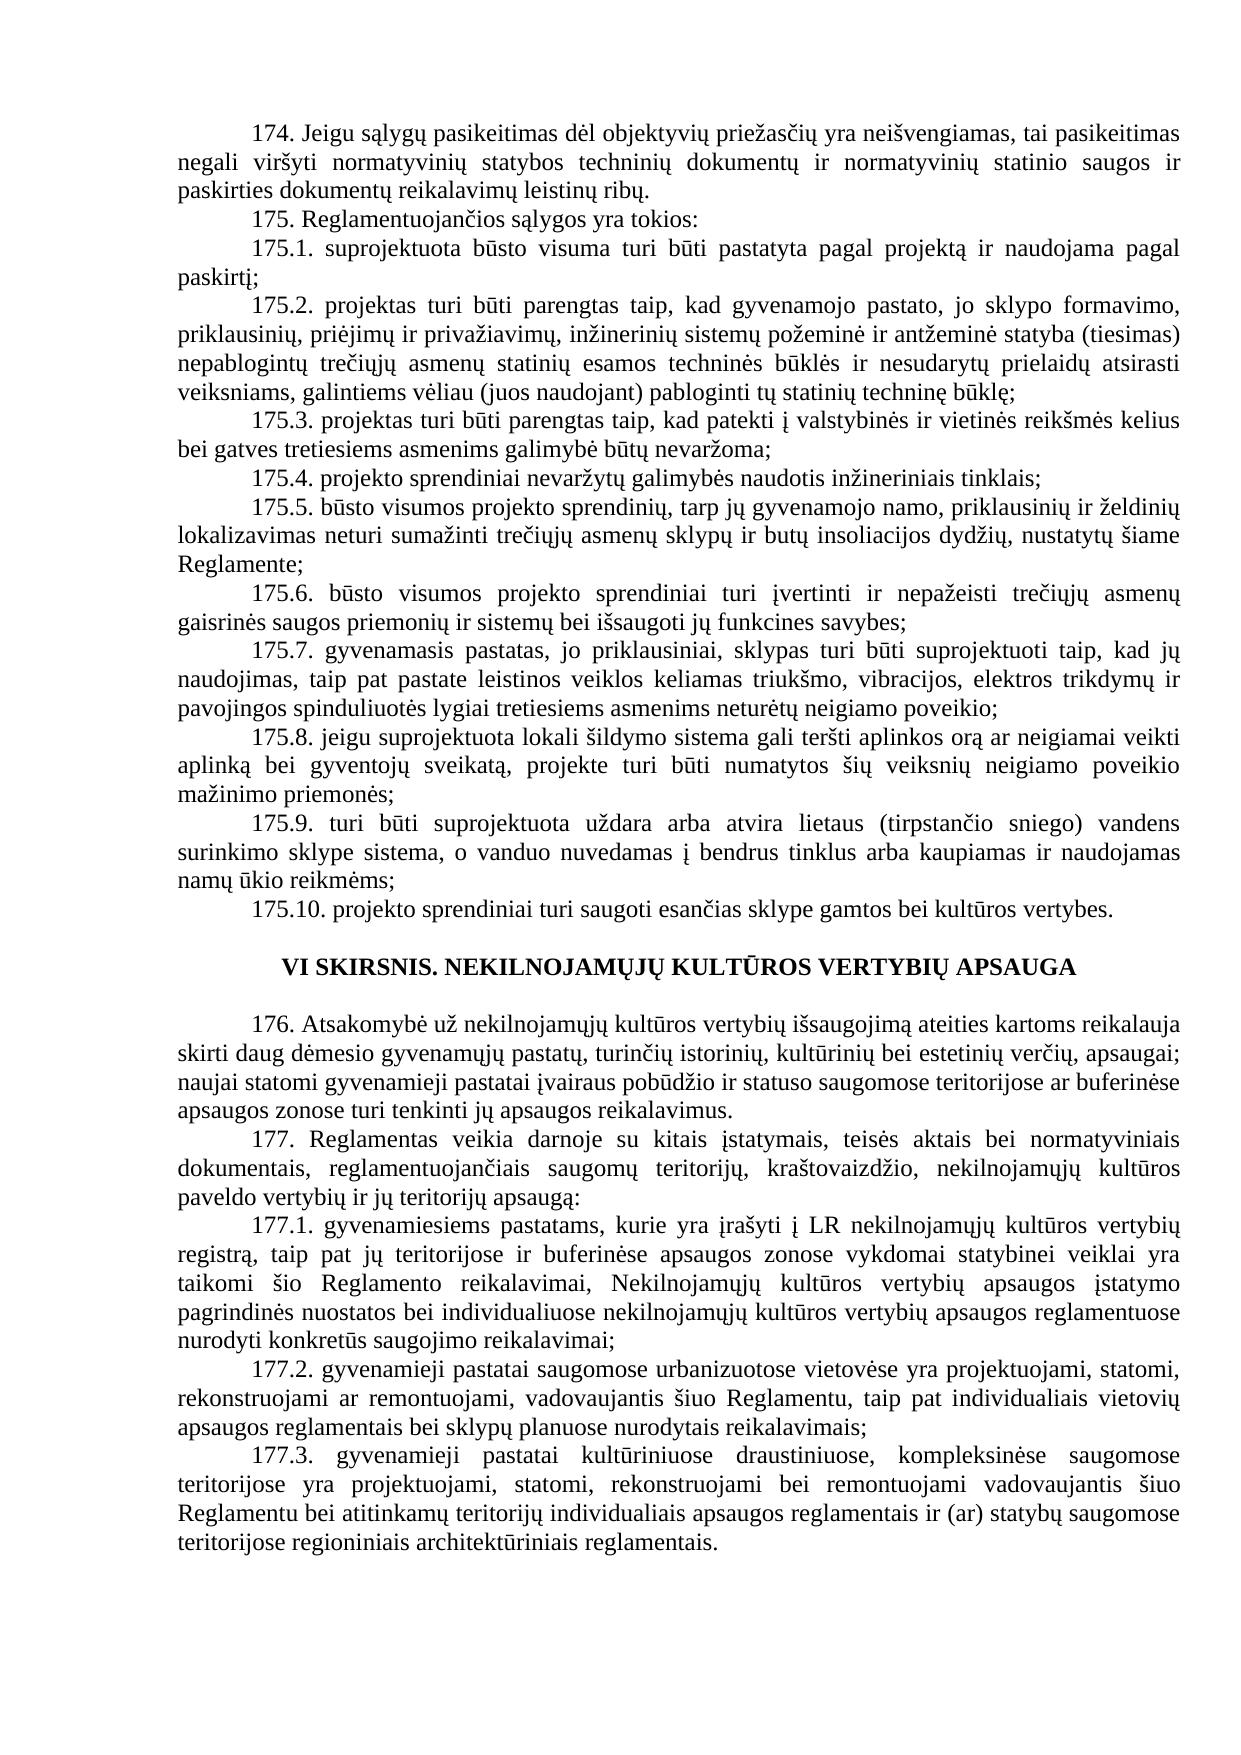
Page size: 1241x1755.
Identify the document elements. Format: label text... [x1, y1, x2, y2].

text 175.5. būsto visumos projekto sprendinių, tarp jų gyvenamojo namo, priklausinių ir želdinių lokalizavimas neturi sumažinti trečiųjų asmenų sklypų ir butų insoliacijos dydžių, nustatytų šiame Reglamente; [177, 492, 1181, 578]
text 175.2. projektas turi būti parengtas taip, kad gyvenamojo pastato, jo sklypo formavimo, priklausinių, priėjimų ir privažiavimų, inžinerinių sistemų požeminė ir antžeminė statyba (tiesimas) nepablogintų trečiųjų asmenų statinių esamos techninės būklės ir nesudarytų prielaidų atsirasti veiksniams, galintiems vėliau (juos naudojant) pabloginti tų statinių techninę būklę; [177, 291, 1181, 406]
text 177. Reglamentas veikia darnoje su kitais įstatymais, teisės aktais bei normatyviniais dokumentais, reglamentuojančiais saugomų teritorijų, kraštovaizdžio, nekilnojamųjų kultūros paveldo vertybių ir jų teritorijų apsaugą: [177, 1124, 1181, 1211]
text 175. Reglamentuojančios sąlygos yra tokios: [177, 204, 1181, 233]
text 175.3. projektas turi būti parengtas taip, kad patekti į valstybinės ir vietinės reikšmės kelius bei gatves tretiesiems asmenims galimybė būtų nevaržoma; [177, 406, 1181, 463]
text 175.7. gyvenamasis pastatas, jo priklausiniai, sklypas turi būti suprojektuoti taip, kad jų naudojimas, taip pat pastate leistinos veiklos keliamas triukšmo, vibracijos, elektros trikdymų ir pavojingos spinduliuotės lygiai tretiesiems asmenims neturėtų neigiamo poveikio; [177, 636, 1181, 722]
text 174. Jeigu sąlygų pasikeitimas dėl objektyvių priežasčių yra neišvengiamas, tai pasikeitimas negali viršyti normatyvinių statybos techninių dokumentų ir normatyvinių statinio saugos ir paskirties dokumentų reikalavimų leistinų ribų. [177, 118, 1181, 204]
text 175.1. suprojektuota būsto visuma turi būti pastatyta pagal projektą ir naudojama pagal paskirtį; [177, 233, 1181, 291]
text 177.1. gyvenamiesiems pastatams, kurie yra įrašyti į LR nekilnojamųjų kultūros vertybių registrą, taip pat jų teritorijose ir buferinėse apsaugos zonose vykdomai statybinei veiklai yra taikomi šio Reglamento reikalavimai, Nekilnojamųjų kultūros vertybių apsaugos įstatymo pagrindinės nuostatos bei individualiuose nekilnojamųjų kultūros vertybių apsaugos reglamentuose nurodyti konkretūs saugojimo reikalavimai; [177, 1211, 1181, 1354]
text 175.10. projekto sprendiniai turi saugoti esančias sklype gamtos bei kultūros vertybes. [177, 894, 1181, 923]
text 175.6. būsto visumos projekto sprendiniai turi įvertinti ir nepažeisti trečiųjų asmenų gaisrinės saugos priemonių ir sistemų bei išsaugoti jų funkcines savybes; [177, 578, 1181, 636]
text 177.2. gyvenamieji pastatai saugomose urbanizuotose vietovėse yra projektuojami, statomi, rekonstruojami ar remontuojami, vadovaujantis šiuo Reglamentu, taip pat individualiais vietovių apsaugos reglamentais bei sklypų planuose nurodytais reikalavimais; [177, 1354, 1181, 1441]
text 175.9. turi būti suprojektuota uždara arba atvira lietaus (tirpstančio sniego) vandens surinkimo sklype sistema, o vanduo nuvedamas į bendrus tinklus arba kaupiamas ir naudojamas namų ūkio reikmėms; [177, 808, 1181, 894]
text 176. Atsakomybė už nekilnojamųjų kultūros vertybių išsaugojimą ateities kartoms reikalauja skirti daug dėmesio gyvenamųjų pastatų, turinčių istorinių, kultūrinių bei estetinių verčių, apsaugai; naujai statomi gyvenamieji pastatai įvairaus pobūdžio ir statuso saugomose teritorijose ar buferinėse apsaugos zonose turi tenkinti jų apsaugos reikalavimus. [177, 1009, 1181, 1124]
text VI SKIRSNIS. NEKILNOJAMŲJŲ KULTŪROS VERTYBIŲ APSAUGA [177, 952, 1181, 981]
text 177.3. gyvenamieji pastatai kultūriniuose draustiniuose, kompleksinėse saugomose teritorijose yra projektuojami, statomi, rekonstruojami bei remontuojami vadovaujantis šiuo Reglamentu bei atitinkamų teritorijų individualiais apsaugos reglamentais ir (ar) statybų saugomose teritorijose regioniniais architektūriniais reglamentais. [177, 1441, 1181, 1556]
text 175.8. jeigu suprojektuota lokali šildymo sistema gali teršti aplinkos orą ar neigiamai veikti aplinką bei gyventojų sveikatą, projekte turi būti numatytos šių veiksnių neigiamo poveikio mažinimo priemonės; [177, 722, 1181, 808]
text 175.4. projekto sprendiniai nevaržytų galimybės naudotis inžineriniais tinklais; [177, 463, 1181, 492]
